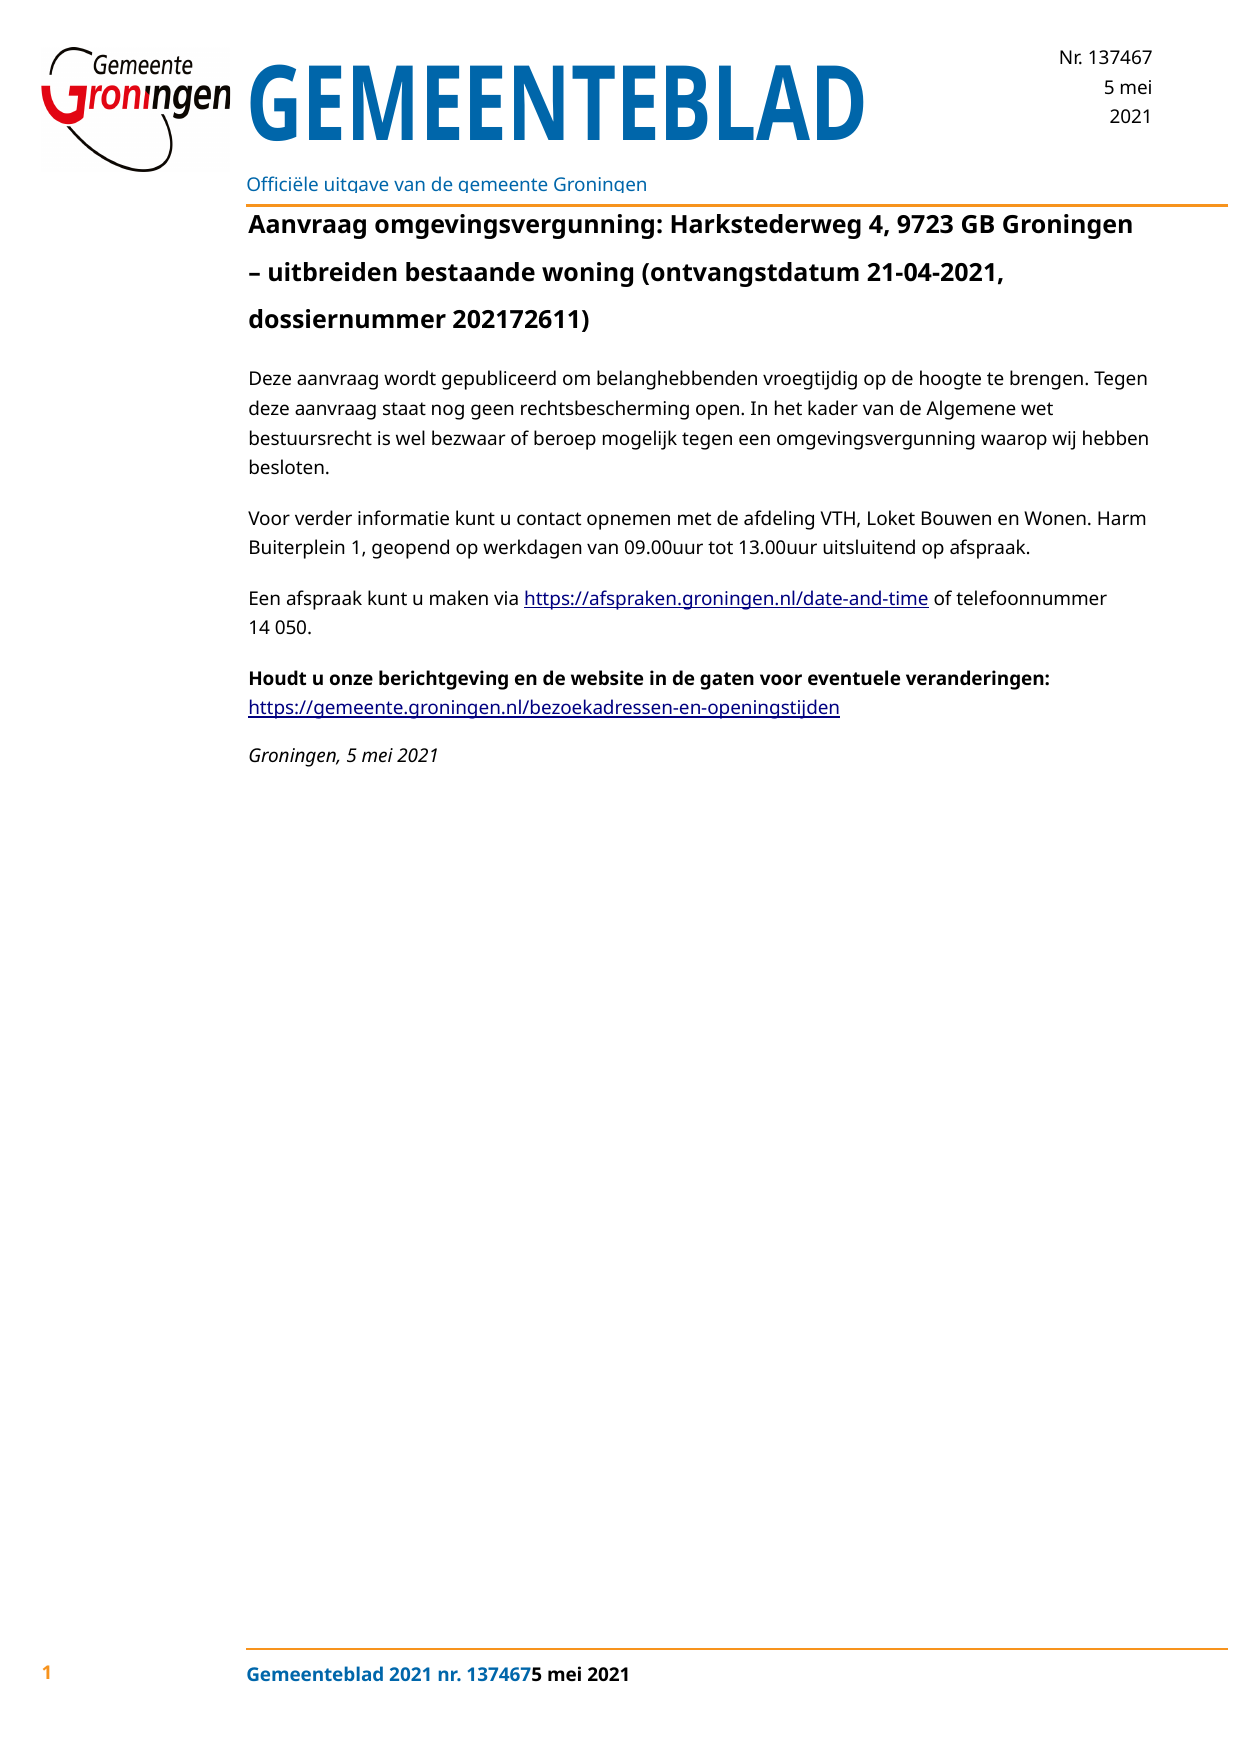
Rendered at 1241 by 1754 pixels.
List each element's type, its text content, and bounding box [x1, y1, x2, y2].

text Houdt u onze berichtgeving en de website in de gaten voor eventuele veranderingen: https://gemeente.groningen.nl/bezoekadressen-en-openingstijden [248, 665, 1152, 720]
text Een afspraak kunt u maken via https://afspraken.groningen.nl/date-and-time of telefoonnummer 14 050. [248, 585, 1152, 640]
picture [41, 47, 231, 172]
text Voor verder informatie kunt u contact opnemen met de afdeling VTH, Loket Bouwen en Wonen. Harm Buiterplein 1, geopend op werkdagen van 09.00uur tot 13.00uur uitsluitend op afspraak. [248, 505, 1152, 560]
text Groningen, 5 mei 2021 [248, 742, 1152, 768]
text Deze aanvraag wordt gepubliceerd om belanghebbenden vroegtijdig op de hoogte te brengen. Tegen deze aanvraag staat nog geen rechtsbescherming open. In het kader van de Algemene wet bestuursrecht is wel bezwaar of beroep mogelijk tegen een omgevingsvergunning waarop wij hebben besloten. [248, 366, 1152, 480]
text Aanvraag omgevingsvergunning: Harkstederweg 4, 9723 GB Groningen – uitbreiden bestaande woning (ontvangstdatum 21-04-2021, dossiernummer 202172611) [248, 207, 1152, 336]
